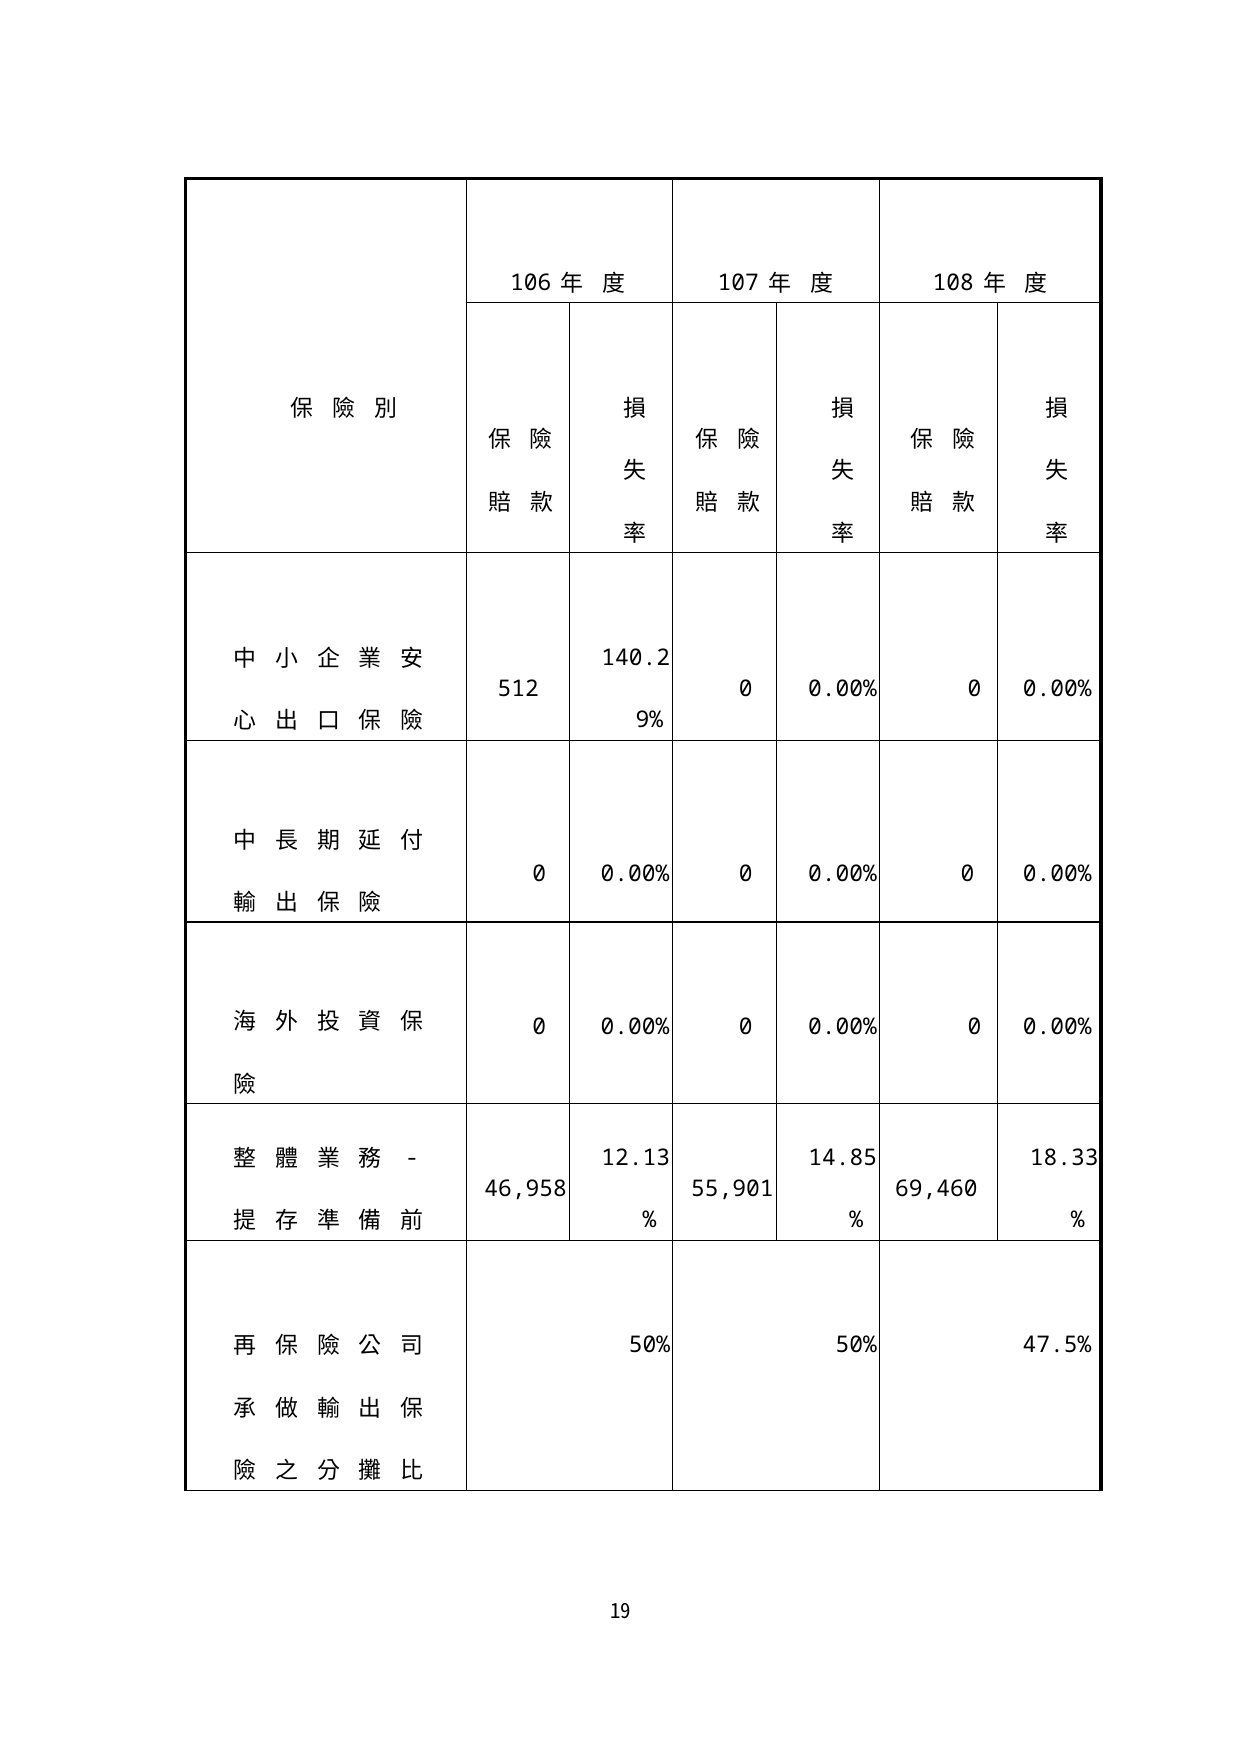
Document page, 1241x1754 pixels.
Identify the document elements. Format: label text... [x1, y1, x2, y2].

table_cell 保險賠款 [673, 303, 776, 552]
table_header 108年度 [880, 180, 1099, 302]
table_header 107年度 [673, 180, 879, 302]
table_cell 50% [467, 1241, 672, 1490]
table_cell 0 [673, 553, 776, 740]
table_header 106年度 [467, 180, 672, 302]
table_cell 0.00% [998, 553, 1099, 740]
table_cell 0 [673, 923, 776, 1103]
table_cell 0 [880, 741, 997, 921]
table_cell 0.00% [777, 553, 879, 740]
table_cell 中長期延付輸出保險 [187, 741, 466, 921]
table_cell 0 [880, 923, 997, 1103]
table_cell 損失率 [570, 303, 672, 552]
table_cell 0.00% [998, 741, 1099, 921]
table_cell 55,901 [673, 1104, 776, 1240]
table_cell 中小企業安心出口保險 [187, 553, 466, 740]
table_cell 512 [467, 553, 569, 740]
table_cell 保險賠款 [880, 303, 997, 552]
table_cell 0 [467, 741, 569, 921]
table_cell 0 [880, 553, 997, 740]
table_cell 140.29% [570, 553, 672, 740]
table_cell 保險賠款 [467, 303, 569, 552]
table_cell 47.5% [880, 1241, 1099, 1490]
table_cell 50% [673, 1241, 879, 1490]
table_cell 整體業務-提存準備前 [187, 1104, 466, 1240]
table_cell 18.33% [998, 1104, 1099, 1240]
table_cell 海外投資保險 [187, 923, 466, 1103]
table_cell 0.00% [777, 741, 879, 921]
table_cell 0.00% [570, 923, 672, 1103]
table_cell 69,460 [880, 1104, 997, 1240]
table_cell 46,958 [467, 1104, 569, 1240]
table_cell 0 [673, 741, 776, 921]
table_cell 0.00% [570, 741, 672, 921]
table_cell 損失率 [998, 303, 1099, 552]
table_cell 0.00% [998, 923, 1099, 1103]
table_cell 再保險公司承做輸出保險之分攤比 [187, 1241, 466, 1490]
table_cell 0.00% [777, 923, 879, 1103]
table_cell 損失率 [777, 303, 879, 552]
table_cell 0 [467, 923, 569, 1103]
table_cell 12.13% [570, 1104, 672, 1240]
table_cell 14.85% [777, 1104, 879, 1240]
table_header 保險別 [187, 180, 466, 552]
